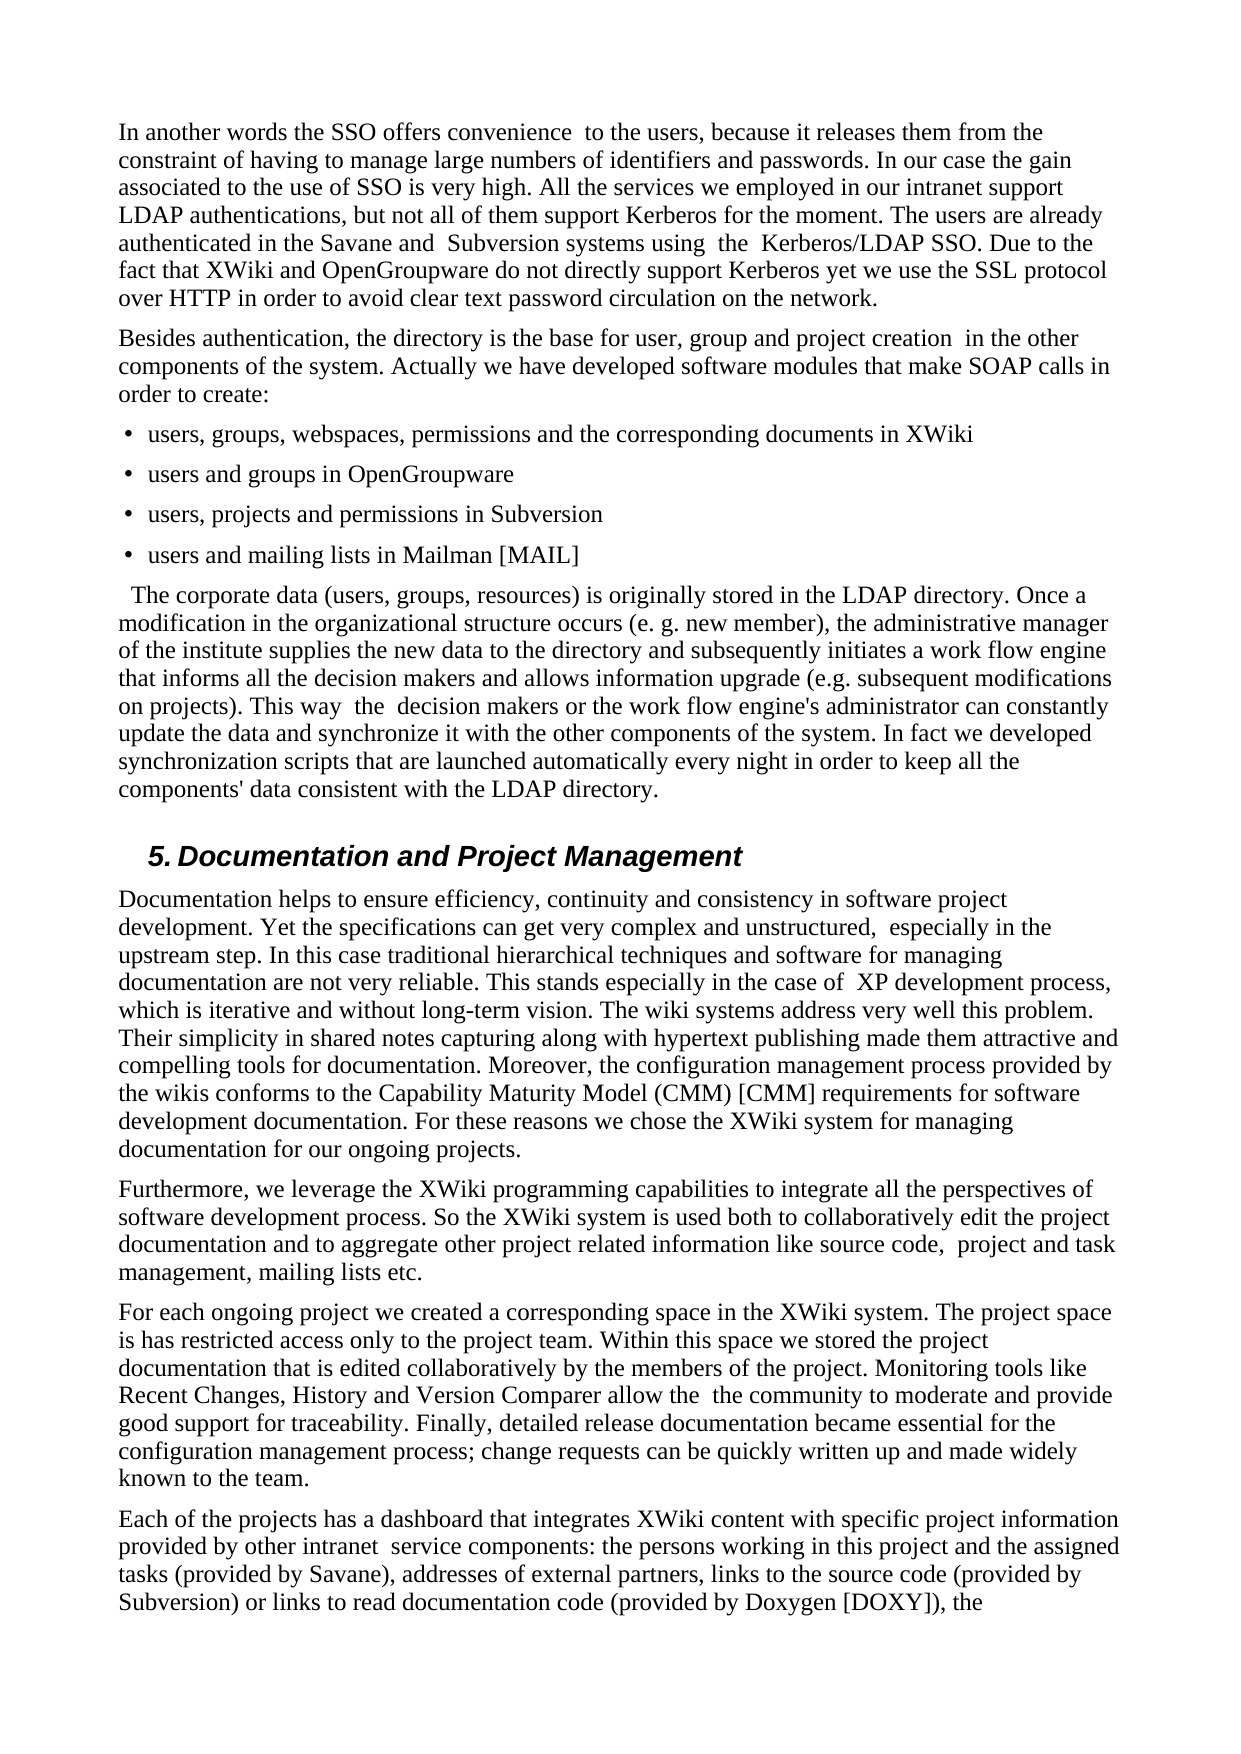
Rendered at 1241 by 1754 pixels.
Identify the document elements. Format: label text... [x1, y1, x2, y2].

list users and groups in OpenGroupware [124, 460, 1122, 488]
text In another words the SSO offers convenience to the users, because it releases them from the constraint of having to manage large numbers of identifiers and passwords. In our case the gain associated to the use of SSO is very high. All the services we employed in our intranet support LDAP authentications, but not all of them support Kerberos for the moment. The users are already authenticated in the Savane and Subversion systems using the Kerberos/LDAP SSO. Due to the fact that XWiki and OpenGroupware do not directly support Kerberos yet we use the SSL protocol over HTTP in order to avoid clear text password circulation on the network. [118, 118, 1122, 312]
text Each of the projects has a dashboard that integrates XWiki content with specific project information provided by other intranet service components: the persons working in this project and the assigned tasks (provided by Savane), addresses of external partners, links to the source code (provided by Subversion) or links to read documentation code (provided by Doxygen [DOXY]), the [118, 1505, 1122, 1616]
list users, groups, webspaces, permissions and the corresponding documents in XWiki [124, 420, 1122, 448]
text For each ongoing project we created a corresponding space in the XWiki system. The project space is has restricted access only to the project team. Within this space we stored the project documentation that is edited collaboratively by the members of the project. Monitoring tools like Recent Changes, History and Version Comparer allow the the community to moderate and provide good support for traceability. Finally, detailed release documentation became essential for the configuration management process; change requests can be quickly written up and made widely known to the team. [118, 1298, 1122, 1492]
list users and mailing lists in Mailman [MAIL] [124, 541, 1122, 568]
text Documentation helps to ensure efficiency, continuity and consistency in software project development. Yet the specifications can get very complex and unstructured, especially in the upstream step. In this case traditional hierarchical techniques and software for managing documentation are not very reliable. This stands especially in the case of XP development process, which is iterative and without long-term vision. The wiki systems address very well this problem. Their simplicity in shared notes capturing along with hypertext publishing made them attractive and compelling tools for documentation. Moreover, the configuration management process provided by the wikis conforms to the Capability Maturity Model (CMM) [CMM] requirements for software development documentation. For these reasons we chose the XWiki system for managing documentation for our ongoing projects. [118, 885, 1122, 1162]
list users, projects and permissions in Subversion [124, 501, 1122, 528]
text The corporate data (users, groups, resources) is originally stored in the LDAP directory. Once a modification in the organizational structure occurs (e. g. new member), the administrative manager of the institute supplies the new data to the directory and subsequently initiates a work flow engine that informs all the decision makers and allows information upgrade (e.g. subsequent modifications on projects). This way the decision makers or the work flow engine's administrator can constantly update the data and synchronize it with the other components of the system. In fact we developed synchronization scripts that are launched automatically every night in order to keep all the components' data consistent with the LDAP directory. [118, 581, 1122, 803]
text Besides authentication, the directory is the base for user, group and project creation in the other components of the system. Actually we have developed software modules that make SOAP calls in order to create: [118, 324, 1122, 408]
text Furthermore, we leverage the XWiki programming capabilities to integrate all the perspectives of software development process. So the XWiki system is used both to collaboratively edit the project documentation and to aggregate other project related information like source code, project and task management, mailing lists etc. [118, 1175, 1122, 1286]
subtitle Documentation and Project Management [148, 840, 1122, 873]
